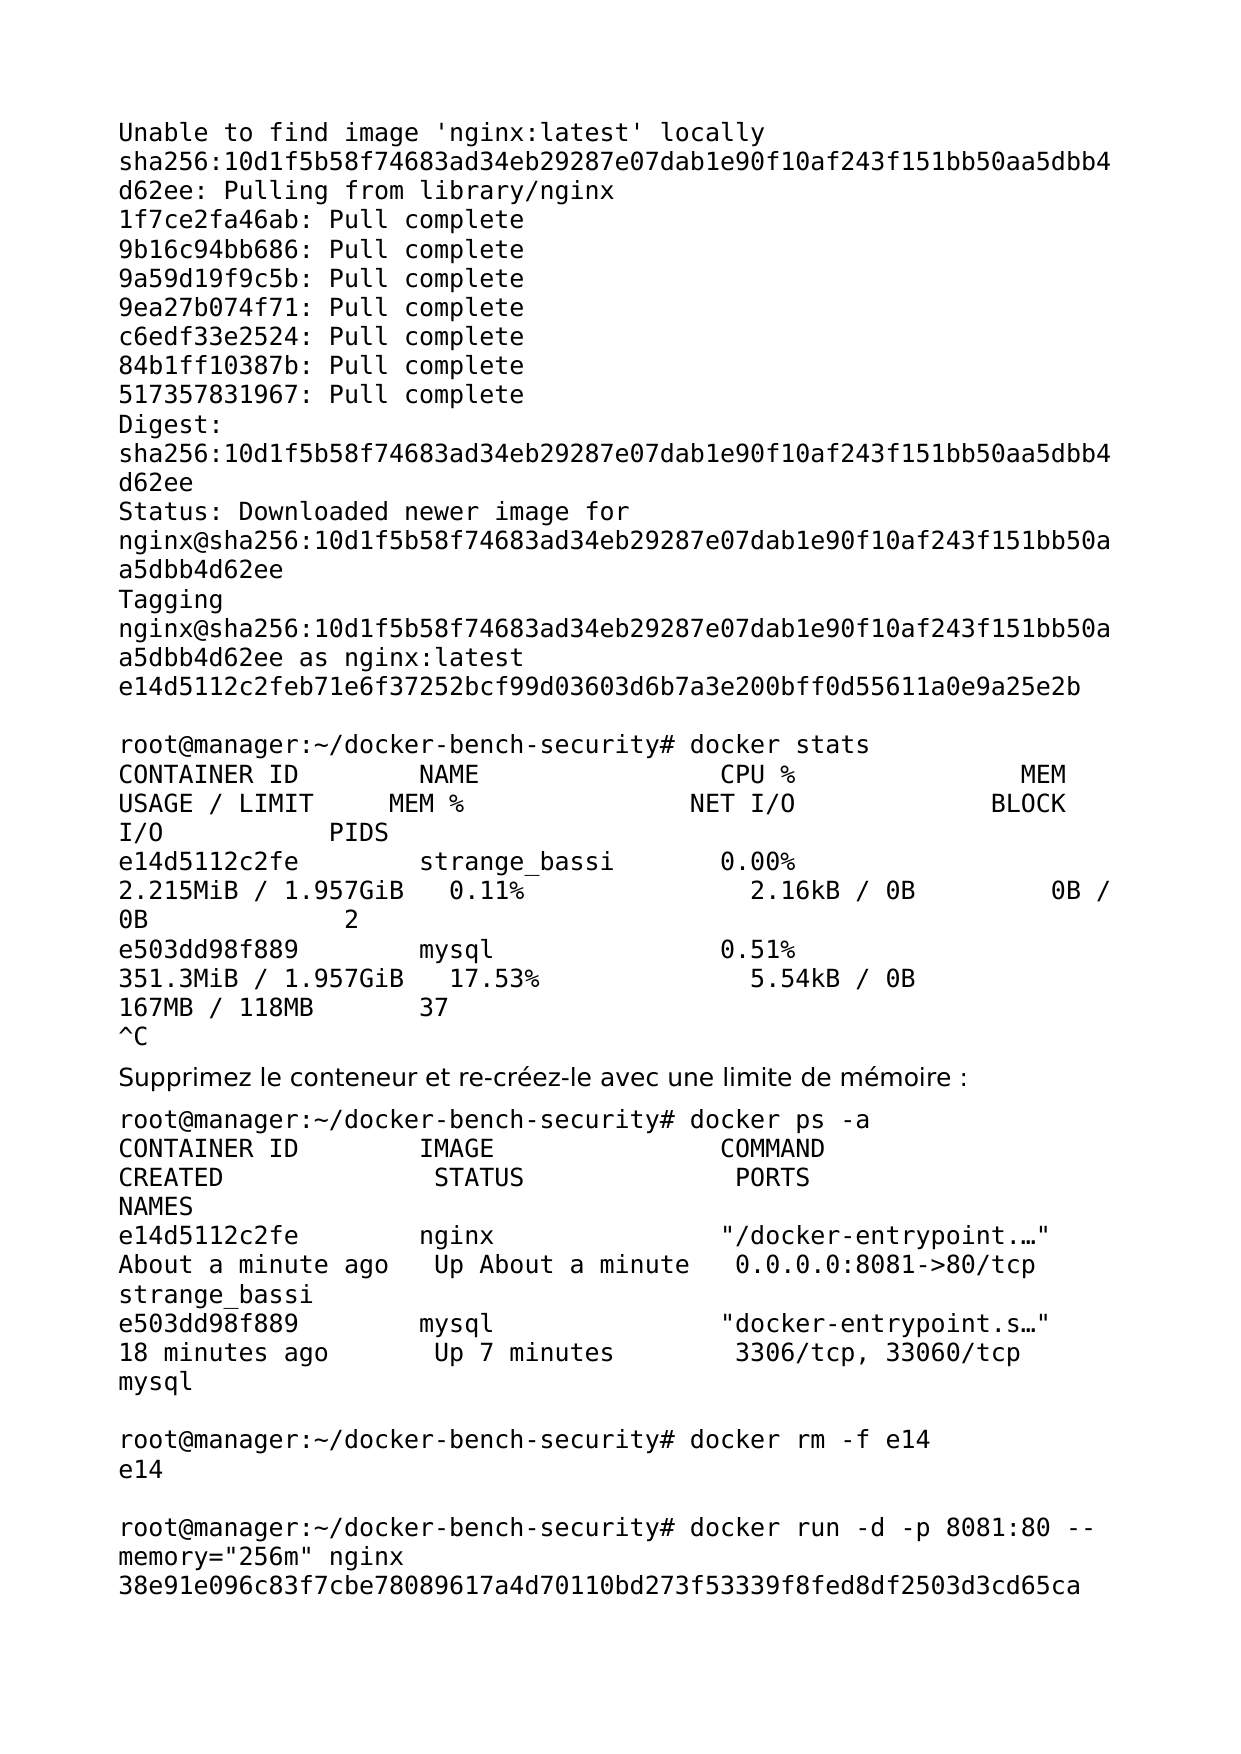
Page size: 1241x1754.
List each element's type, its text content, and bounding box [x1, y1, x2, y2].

text Supprimez le conteneur et re-créez-le avec une limite de mémoire : [118, 1063, 1122, 1092]
text Unable to find image 'nginx:latest' locally sha256:10d1f5b58f74683ad34eb29287e07dab1e90f10af243f151bb50aa5dbb4d62ee: Pulling from library/nginx 1f7ce2fa46ab: Pull complete 9b16c94bb686: Pull complete 9a59d19f9c5b: Pull complete 9ea27b074f71: Pull complete c6edf33e2524: Pull complete 84b1ff10387b: Pull complete 517357831967: Pull complete Digest: sha256:10d1f5b58f74683ad34eb29287e07dab1e90f10af243f151bb50aa5dbb4d62ee Status: Downloaded newer image for nginx@sha256:10d1f5b58f74683ad34eb29287e07dab1e90f10af243f151bb50aa5dbb4d62ee Tagging nginx@sha256:10d1f5b58f74683ad34eb29287e07dab1e90f10af243f151bb50aa5dbb4d62ee as nginx:latest e14d5112c2feb71e6f37252bcf99d03603d6b7a3e200bff0d55611a0e9a25e2b root@manager:~/docker-bench-security# docker stats CONTAINER ID NAME CPU % MEM USAGE / LIMIT MEM % NET I/O BLOCK I/O PIDS e14d5112c2fe strange_bassi 0.00% 2.215MiB / 1.957GiB 0.11% 2.16kB / 0B 0B / 0B 2 e503dd98f889 mysql 0.51% 351.3MiB / 1.957GiB 17.53% 5.54kB / 0B 167MB / 118MB 37 ^C [118, 118, 1122, 1051]
text root@manager:~/docker-bench-security# docker ps -a CONTAINER ID IMAGE COMMAND CREATED STATUS PORTS NAMES e14d5112c2fe nginx "/docker-entrypoint.…" About a minute ago Up About a minute 0.0.0.0:8081->80/tcp strange_bassi e503dd98f889 mysql "docker-entrypoint.s…" 18 minutes ago Up 7 minutes 3306/tcp, 33060/tcp mysql root@manager:~/docker-bench-security# docker rm -f e14 e14 root@manager:~/docker-bench-security# docker run -d -p 8081:80 --memory="256m" nginx 38e91e096c83f7cbe78089617a4d70110bd273f53339f8fed8df2503d3cd65ca [118, 1105, 1122, 1630]
